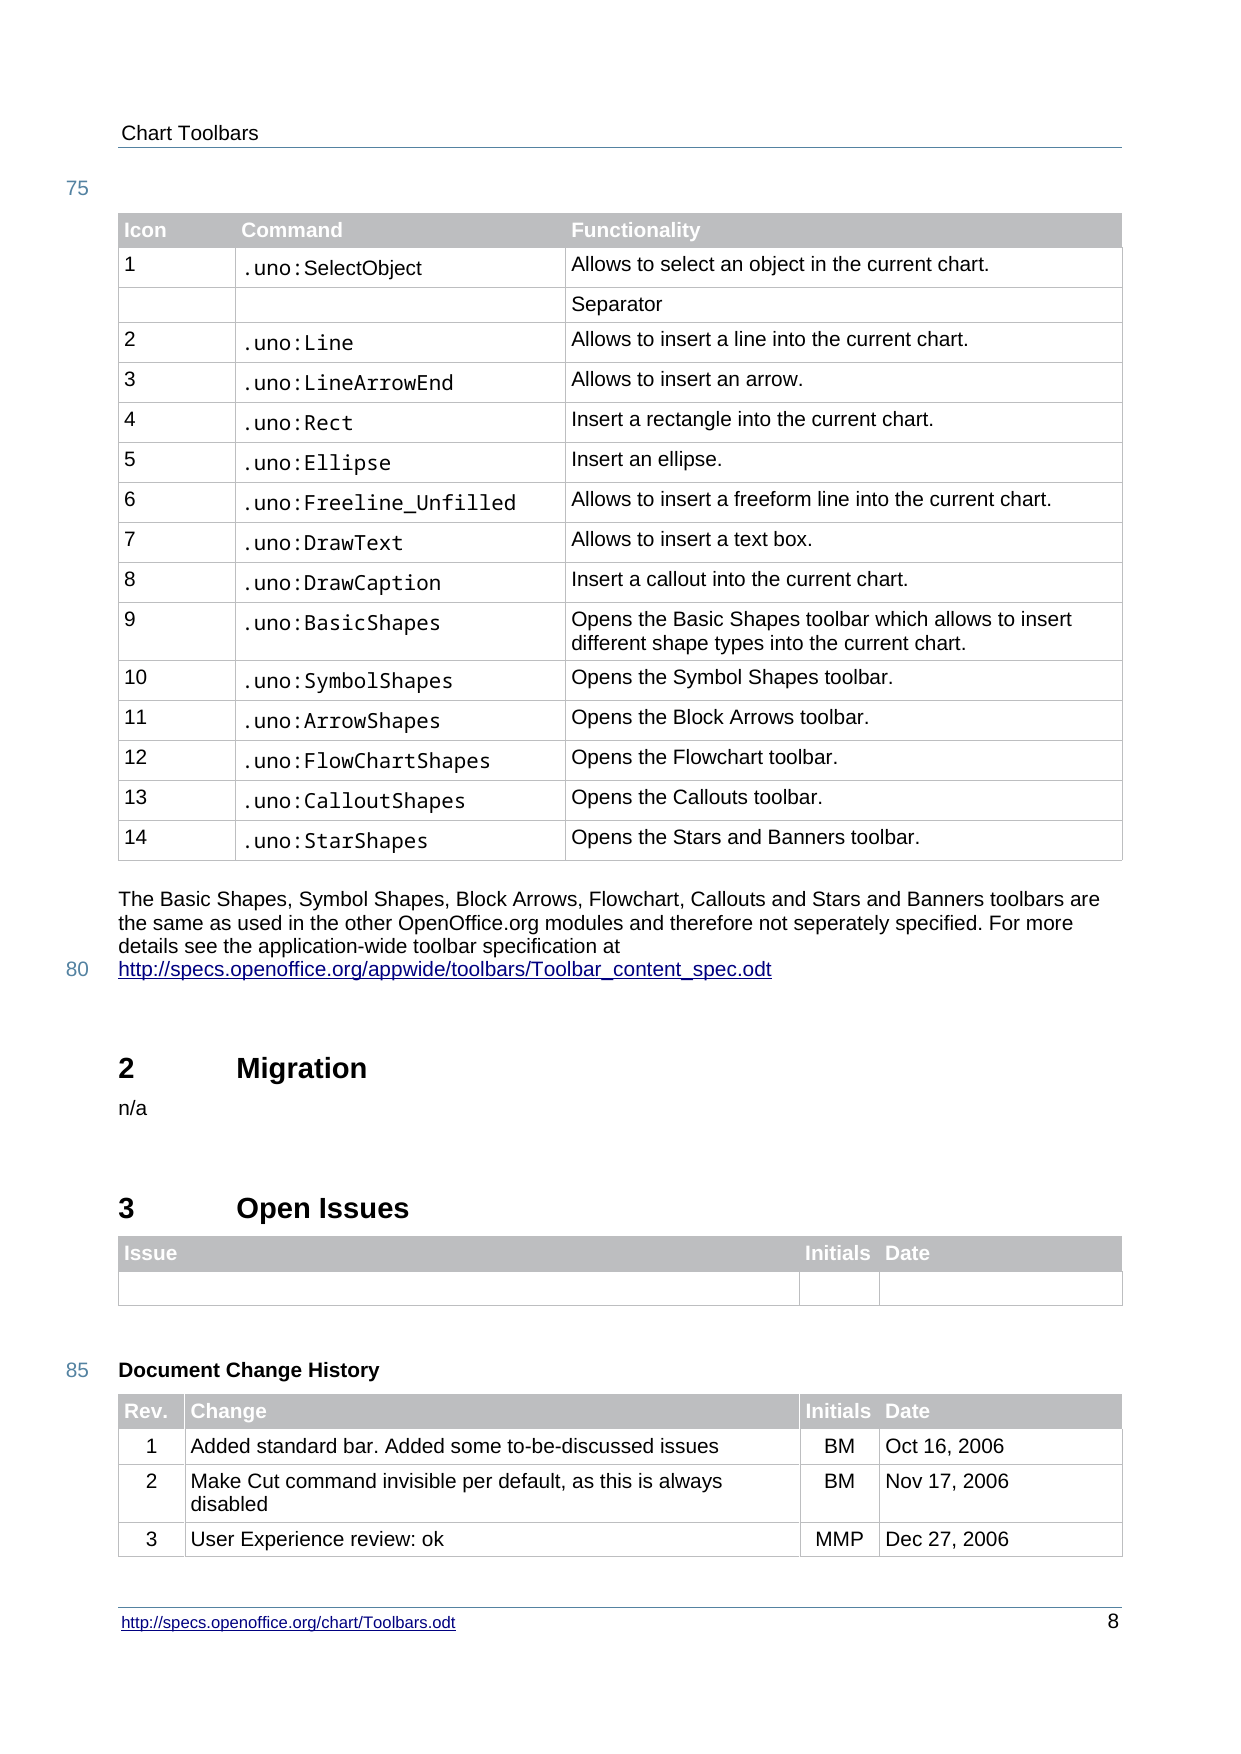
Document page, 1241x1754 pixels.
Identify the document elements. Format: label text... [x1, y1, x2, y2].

table_header Change [185, 1394, 799, 1429]
table_cell Opens the Symbol Shapes toolbar. [566, 661, 1122, 700]
table_cell Allows to insert a text box. [566, 523, 1122, 562]
table_cell [236, 288, 565, 322]
subtitle Document Change History [118, 1358, 1122, 1382]
table_cell Separator [566, 288, 1122, 322]
table_header Command [235, 213, 565, 247]
table_cell BM [801, 1429, 879, 1464]
table_cell .uno:SelectObject [236, 248, 565, 287]
table_header Issue [118, 1236, 799, 1271]
table_cell 4 [119, 403, 235, 442]
table_cell Opens the Stars and Banners toolbar. [566, 821, 1122, 860]
table_cell .uno:FlowChartShapes [236, 741, 565, 780]
table_cell .uno:ArrowShapes [236, 701, 565, 740]
table_cell [119, 1272, 799, 1305]
table_cell .uno:BasicShapes [236, 603, 565, 660]
table_cell 10 [119, 661, 235, 700]
table_cell Opens the Flowchart toolbar. [566, 741, 1122, 780]
table_cell 9 [119, 603, 235, 660]
subtitle Migration [118, 1052, 1122, 1085]
table_header Initials [799, 1236, 879, 1271]
table_cell Allows to insert a line into the current chart. [566, 323, 1122, 362]
table_cell 6 [119, 483, 235, 522]
table_cell Insert a callout into the current chart. [566, 563, 1122, 602]
table_cell 11 [119, 701, 235, 740]
table_cell 3 [119, 363, 235, 402]
table_cell .uno:Ellipse [236, 443, 565, 482]
table_header Date [879, 1236, 1122, 1271]
table_cell MMP [801, 1523, 879, 1556]
table_cell 8 [119, 563, 235, 602]
table_cell .uno:LineArrowEnd [236, 363, 565, 402]
table_cell 13 [119, 781, 235, 820]
table_cell User Experience review: ok [186, 1523, 799, 1556]
table_cell [880, 1272, 1122, 1305]
table_cell Allows to insert a freeform line into the current chart. [566, 483, 1122, 522]
table_header Icon [118, 213, 235, 247]
table_header Functionality [565, 213, 1122, 247]
table_cell 2 [119, 1465, 184, 1522]
table_cell .uno:DrawCaption [236, 563, 565, 602]
table_cell Insert an ellipse. [566, 443, 1122, 482]
table_cell [119, 288, 235, 322]
table_header Rev. [118, 1394, 184, 1429]
table_cell Opens the Callouts toolbar. [566, 781, 1122, 820]
table_cell .uno:SymbolShapes [236, 661, 565, 700]
table_cell Dec 27, 2006 [880, 1523, 1122, 1556]
table_cell .uno:DrawText [236, 523, 565, 562]
table_cell Insert a rectangle into the current chart. [566, 403, 1122, 442]
table_cell .uno:CalloutShapes [236, 781, 565, 820]
table_cell .uno:Freeline_Unfilled [236, 483, 565, 522]
subtitle Open Issues [118, 1192, 1122, 1224]
table_cell Opens the Basic Shapes toolbar which allows to insert different shape types into the current chart. [566, 603, 1122, 660]
table_cell Opens the Block Arrows toolbar. [566, 701, 1122, 740]
text n/a [118, 1097, 1122, 1120]
table_cell BM [801, 1465, 879, 1522]
table_cell Oct 16, 2006 [880, 1429, 1122, 1464]
table_cell 14 [119, 821, 235, 860]
table_cell 12 [119, 741, 235, 780]
table_header Date [879, 1394, 1122, 1429]
table_cell Allows to select an object in the current chart. [566, 248, 1122, 287]
table_cell 2 [119, 323, 235, 362]
table_cell 5 [119, 443, 235, 482]
table_cell [800, 1272, 879, 1305]
table_cell 1 [119, 1429, 184, 1464]
table_cell .uno:StarShapes [236, 821, 565, 860]
table_cell 1 [119, 248, 235, 287]
table_header Initials [800, 1394, 879, 1429]
table_cell Nov 17, 2006 [880, 1465, 1122, 1522]
table_cell Make Cut command invisible per default, as this is always disabled [186, 1465, 799, 1522]
table_cell .uno:Line [236, 323, 565, 362]
text The Basic Shapes, Symbol Shapes, Block Arrows, Flowchart, Callouts and Stars and Banners toolbars are the same as used in the other OpenOffice.org modules and therefore not seperately specified. For more details see the application-wide toolbar specification at http://specs.openoffice.org/appwide/toolbars/Toolbar_content_spec.odt [118, 888, 1122, 981]
table_cell Added standard bar. Added some to-be-discussed issues [186, 1429, 799, 1464]
table_cell Allows to insert an arrow. [566, 363, 1122, 402]
table_cell 7 [119, 523, 235, 562]
table_cell .uno:Rect [236, 403, 565, 442]
table_cell 3 [119, 1523, 184, 1556]
